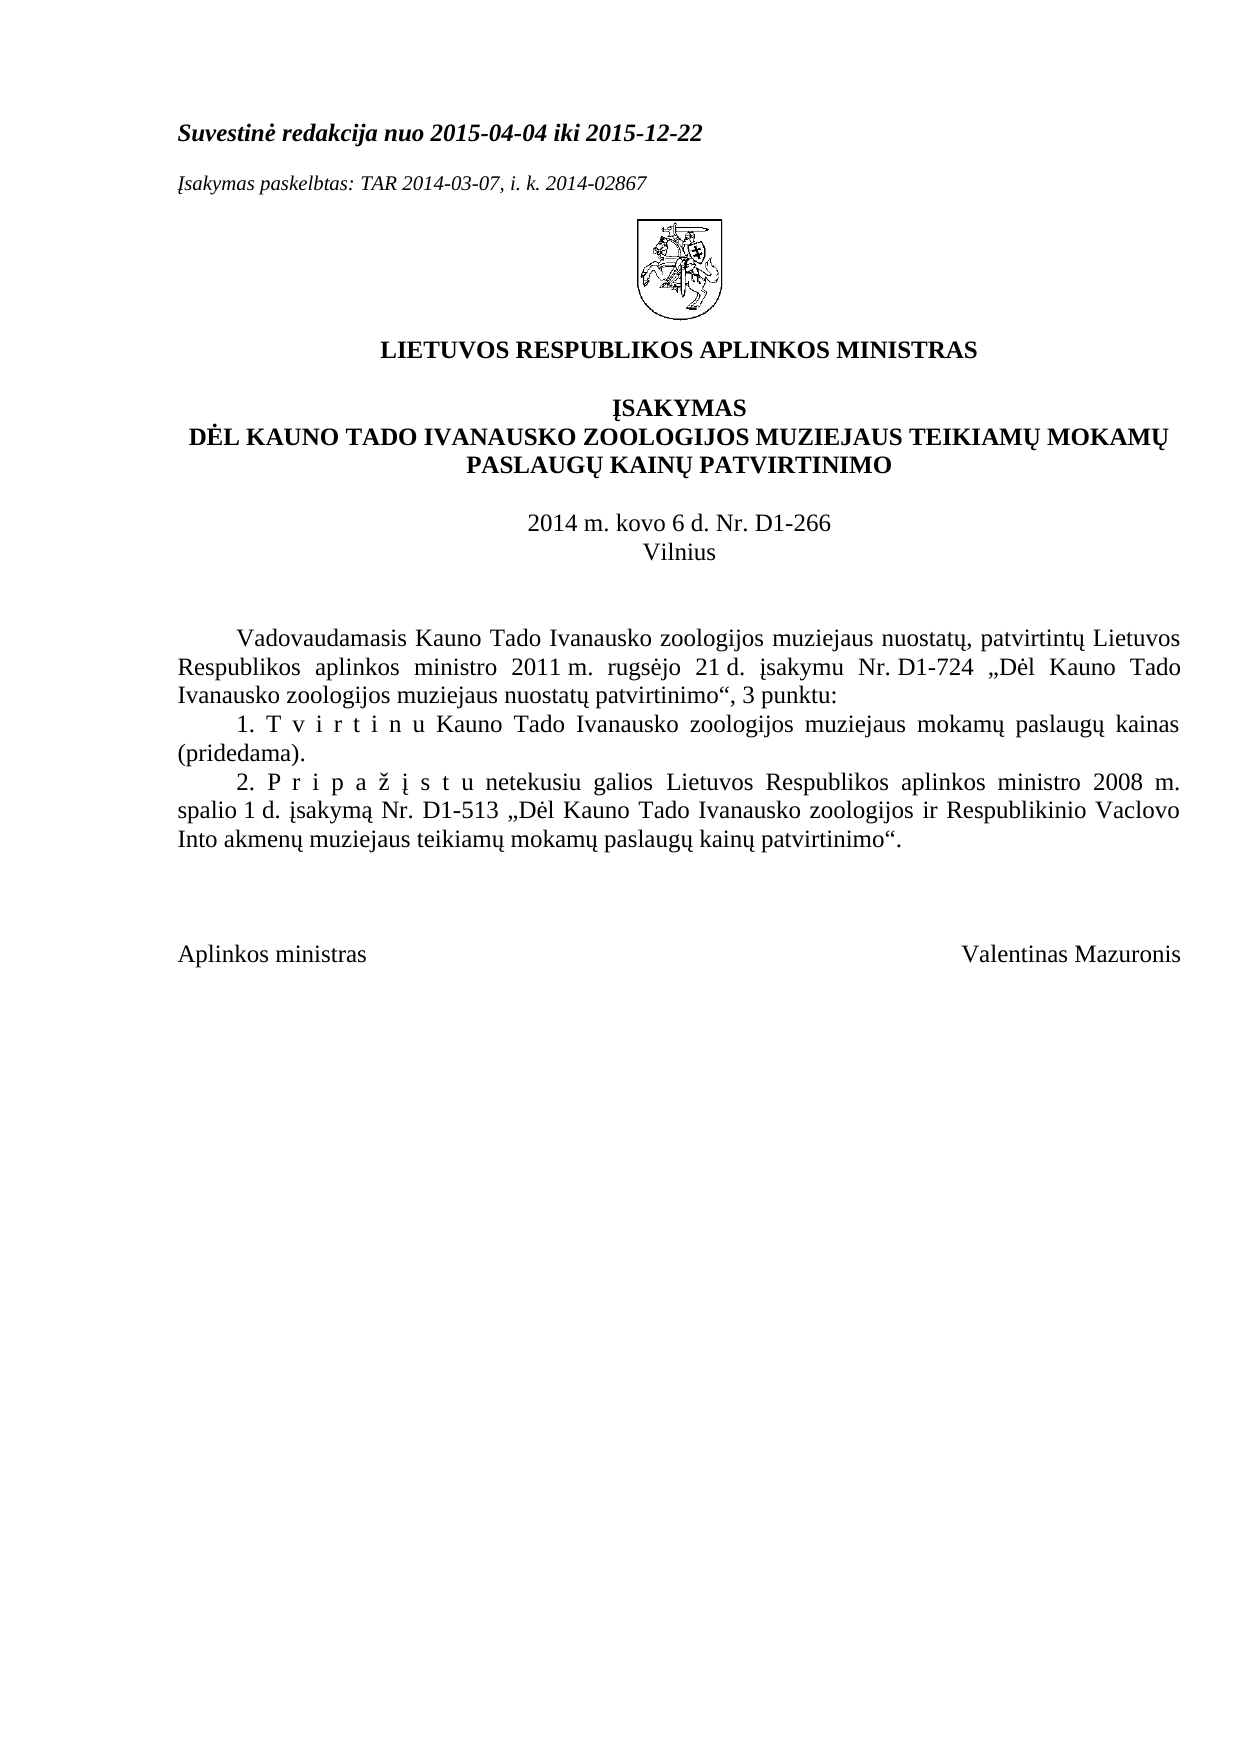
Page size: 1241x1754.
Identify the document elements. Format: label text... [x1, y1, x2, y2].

text Aplinkos ministras Valentinas Mazuronis [177, 939, 1181, 968]
text 1. T v i r t i n u Kauno Tado Ivanausko zoologijos muziejaus mokamų paslaugų kainas (pridedama). [177, 709, 1181, 767]
text 2014 m. kovo 6 d. Nr. D1-266 [177, 508, 1181, 537]
text LIETUVOS RESPUBLIKOS APLINKOS MINISTRAS [177, 335, 1181, 393]
text Suvestinė redakcija nuo 2015-04-04 iki 2015-12-22 [177, 118, 1181, 147]
text Vadovaudamasis Kauno Tado Ivanausko zoologijos muziejaus nuostatų, patvirtintų Lietuvos Respublikos aplinkos ministro 2011 m. rugsėjo 21 d. įsakymu Nr. D1-724 „Dėl Kauno Tado Ivanausko zoologijos muziejaus nuostatų patvirtinimo“, 3 punktu: [177, 623, 1181, 709]
text ĮSAKYMAS [177, 393, 1181, 422]
text DĖL KAUNO TADO IVANAUSKO ZOOLOGIJOS MUZIEJAUS TEIKIAMŲ MOKAMŲ PASLAUGŲ KAINŲ PATVIRTINIMO [177, 422, 1181, 479]
text Vilnius [177, 537, 1181, 565]
text Įsakymas paskelbtas: TAR 2014-03-07, i. k. 2014-02867 [177, 171, 1181, 195]
text 2. P r i p a ž į s t u netekusiu galios Lietuvos Respublikos aplinkos ministro 2008 m. spalio 1 d. įsakymą Nr. D1-513 „Dėl Kauno Tado Ivanausko zoologijos ir Respublikinio Vaclovo Into akmenų muziejaus teikiamų mokamų paslaugų kainų patvirtinimo“. [177, 767, 1181, 853]
